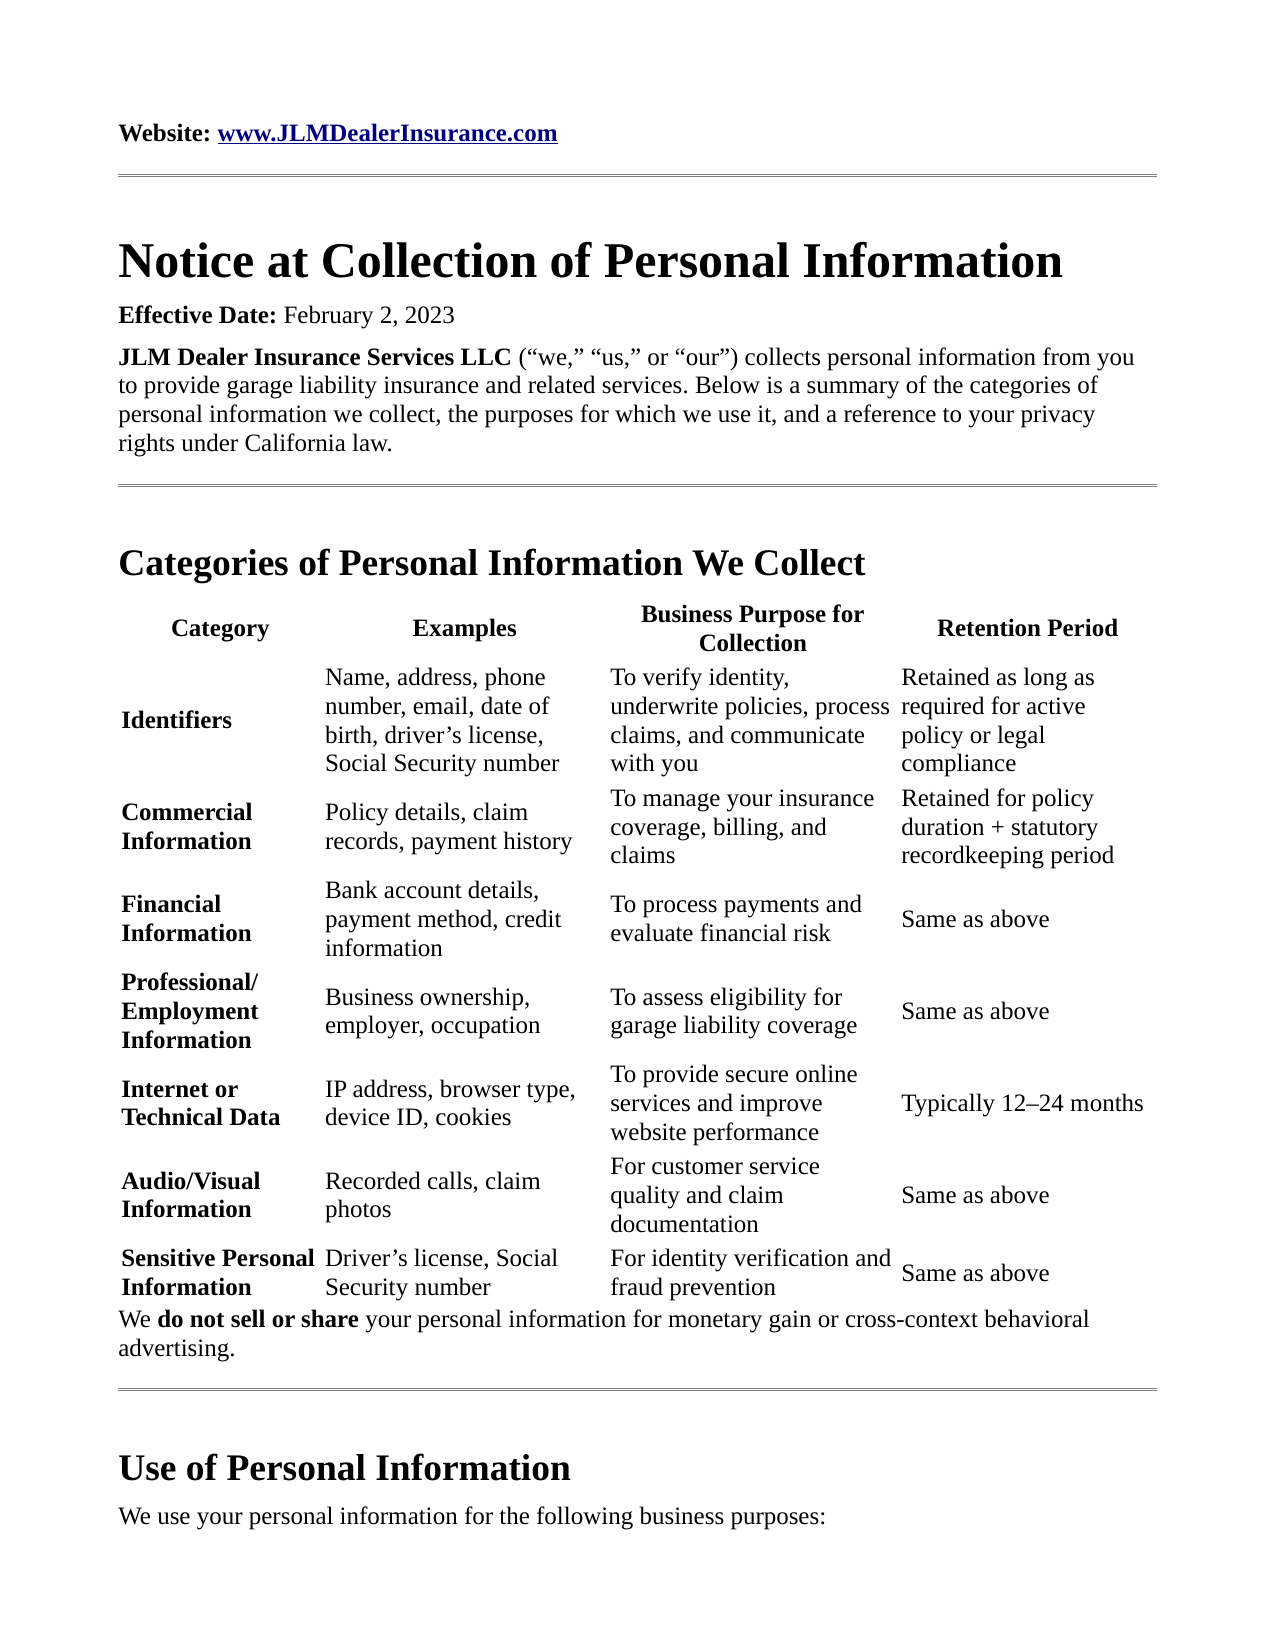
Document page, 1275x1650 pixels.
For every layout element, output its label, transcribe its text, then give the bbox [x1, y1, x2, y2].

text Website: www.JLMDealerInsurance.com [118, 118, 1157, 147]
table_cell Internet or Technical Data [118, 1056, 322, 1148]
table_cell Bank account details, payment method, credit information [322, 872, 607, 964]
table_cell Same as above [898, 1241, 1157, 1304]
subtitle Categories of Personal Information We Collect [118, 540, 1157, 583]
table_cell Sensitive Personal Information [118, 1241, 322, 1304]
subtitle Notice at Collection of Personal Information [118, 231, 1157, 288]
table_cell Recorded calls, claim photos [322, 1149, 607, 1241]
table_cell Driver’s license, Social Security number [322, 1241, 607, 1304]
table_cell Audio/Visual Information [118, 1149, 322, 1241]
table_cell To provide secure online services and improve website performance [607, 1056, 898, 1148]
table_cell Same as above [898, 964, 1157, 1056]
table_header Retention Period [898, 596, 1157, 659]
table_cell To verify identity, underwrite policies, process claims, and communicate with you [607, 659, 898, 780]
table_cell To assess eligibility for garage liability coverage [607, 964, 898, 1056]
text We use your personal information for the following business purposes: [118, 1501, 1157, 1529]
table_cell For customer service quality and claim documentation [607, 1149, 898, 1241]
table_cell Commercial Information [118, 780, 322, 872]
table_cell Name, address, phone number, email, date of birth, driver’s license, Social Security number [322, 659, 607, 780]
subtitle Use of Personal Information [118, 1445, 1157, 1488]
table_cell Policy details, claim records, payment history [322, 780, 607, 872]
table_header Examples [322, 596, 607, 659]
table_cell Same as above [898, 1149, 1157, 1241]
table_header Category [118, 596, 322, 659]
table_cell Business ownership, employer, occupation [322, 964, 607, 1056]
text JLM Dealer Insurance Services LLC (“we,” “us,” or “our”) collects personal information from you to provide garage liability insurance and related services. Below is a summary of the categories of personal information we collect, the purposes for which we use it, and a reference to your privacy rights under California law. [118, 342, 1157, 457]
table_cell Same as above [898, 872, 1157, 964]
table_cell To process payments and evaluate financial risk [607, 872, 898, 964]
table_cell To manage your insurance coverage, billing, and claims [607, 780, 898, 872]
table_cell Financial Information [118, 872, 322, 964]
table_header Business Purpose for Collection [607, 596, 898, 659]
table_cell IP address, browser type, device ID, cookies [322, 1056, 607, 1148]
text We do not sell or share your personal information for monetary gain or cross-context behavioral advertising. [118, 1304, 1157, 1361]
table_cell Professional/Employment Information [118, 964, 322, 1056]
text Effective Date: February 2, 2023 [118, 301, 1157, 329]
table_cell Retained for policy duration + statutory recordkeeping period [898, 780, 1157, 872]
table_cell Identifiers [118, 659, 322, 780]
table_cell Typically 12–24 months [898, 1056, 1157, 1148]
table_cell Retained as long as required for active policy or legal compliance [898, 659, 1157, 780]
table_cell For identity verification and fraud prevention [607, 1241, 898, 1304]
